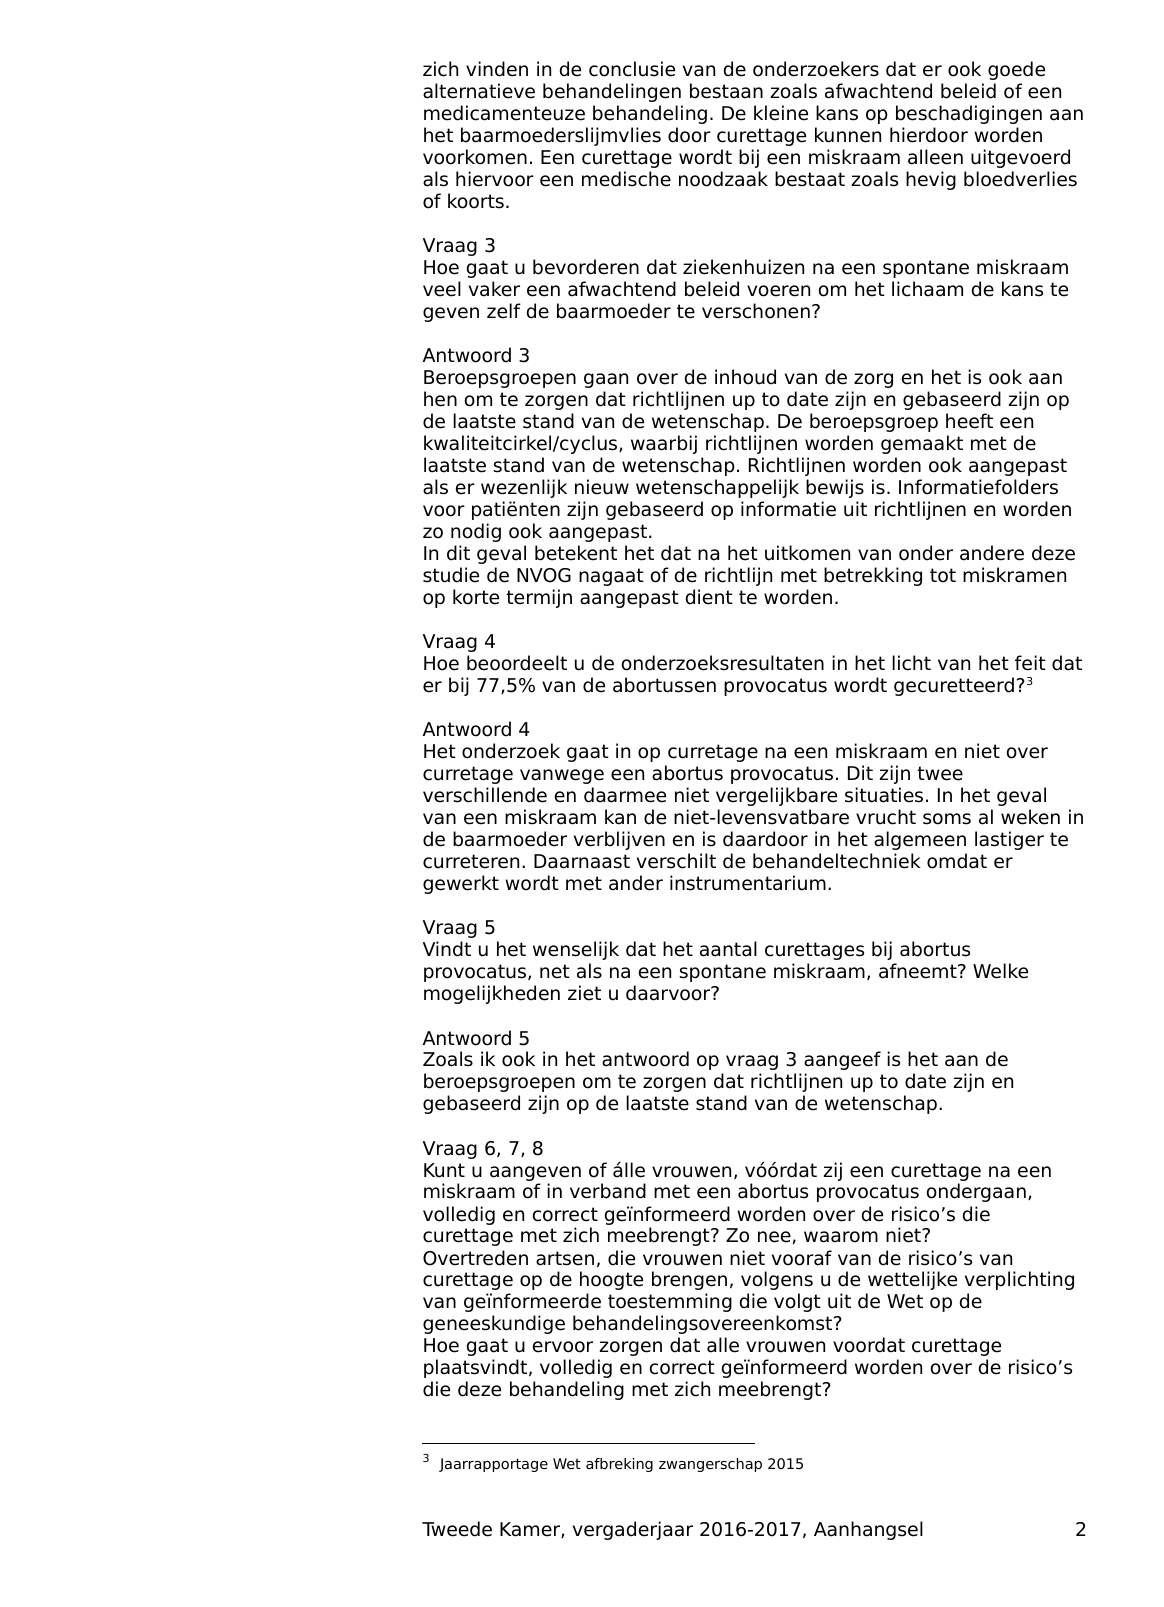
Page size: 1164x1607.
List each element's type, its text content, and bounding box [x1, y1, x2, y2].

text Zoals ik ook in het antwoord op vraag 3 aangeef is het aan de beroepsgroepen om te zorgen dat richtlijnen up to date zijn en gebaseerd zijn op de laatste stand van de wetenschap. [422, 1049, 1087, 1115]
text Hoe gaat u bevorderen dat ziekenhuizen na een spontane miskraam veel vaker een afwachtend beleid voeren om het lichaam de kans te geven zelf de baarmoeder te verschonen? [422, 257, 1087, 323]
text Vraag 3 [422, 235, 1087, 257]
text Beroepsgroepen gaan over de inhoud van de zorg en het is ook aan hen om te zorgen dat richtlijnen up to date zijn en gebaseerd zijn op de laatste stand van de wetenschap. De beroepsgroep heeft een kwaliteitcirkel/cyclus, waarbij richtlijnen worden gemaakt met de laatste stand van de wetenschap. Richtlijnen worden ook aangepast als er wezenlijk nieuw wetenschappelijk bewijs is. Informatiefolders voor patiënten zijn gebaseerd op informatie uit richtlijnen en worden zo nodig ook aangepast. [422, 367, 1087, 543]
text Kunt u aangeven of álle vrouwen, vóórdat zij een curettage na een miskraam of in verband met een abortus provocatus ondergaan, volledig en correct geïnformeerd worden over de risico’s die curettage met zich meebrengt? Zo nee, waarom niet? [422, 1159, 1087, 1247]
text Het onderzoek gaat in op curretage na een miskraam en niet over curretage vanwege een abortus provocatus. Dit zijn twee verschillende en daarmee niet vergelijkbare situaties. In het geval van een miskraam kan de niet-levensvatbare vrucht soms al weken in de baarmoeder verblijven en is daardoor in het algemeen lastiger te curreteren. Daarnaast verschilt de behandeltechniek omdat er gewerkt wordt met ander instrumentarium. [422, 741, 1087, 895]
text zich vinden in de conclusie van de onderzoekers dat er ook goede alternatieve behandelingen bestaan zoals afwachtend beleid of een medicamenteuze behandeling. De kleine kans op beschadigingen aan het baarmoederslijmvlies door curettage kunnen hierdoor worden voorkomen. Een curettage wordt bij een miskraam alleen uitgevoerd als hiervoor een medische noodzaak bestaat zoals hevig bloedverlies of koorts. [422, 59, 1087, 213]
text Antwoord 3 [422, 345, 1087, 367]
text Hoe gaat u ervoor zorgen dat alle vrouwen voordat curettage plaatsvindt, volledig en correct geïnformeerd worden over de risico’s die deze behandeling met zich meebrengt? [422, 1335, 1087, 1401]
text Hoe beoordeelt u de onderzoeksresultaten in het licht van het feit dat er bij 77,5% van de abortussen provocatus wordt gecuretteerd? [422, 653, 1087, 697]
text Vraag 4 [422, 631, 1087, 653]
text Antwoord 5 [422, 1027, 1087, 1049]
text Vindt u het wenselijk dat het aantal curettages bij abortus provocatus, net als na een spontane miskraam, afneemt? Welke mogelijkheden ziet u daarvoor? [422, 939, 1087, 1005]
text Overtreden artsen, die vrouwen niet vooraf van de risico’s van curettage op de hoogte brengen, volgens u de wettelijke verplichting van geïnformeerde toestemming die volgt uit de Wet op de geneeskundige behandelingsovereenkomst? [422, 1247, 1087, 1335]
text Jaarrapportage Wet afbreking zwangerschap 2015 [422, 1452, 1087, 1474]
text Vraag 5 [422, 917, 1087, 939]
text Antwoord 4 [422, 719, 1087, 741]
text Vraag 6, 7, 8 [422, 1137, 1087, 1159]
text In dit geval betekent het dat na het uitkomen van onder andere deze studie de NVOG nagaat of de richtlijn met betrekking tot miskramen op korte termijn aangepast dient te worden. [422, 543, 1087, 609]
